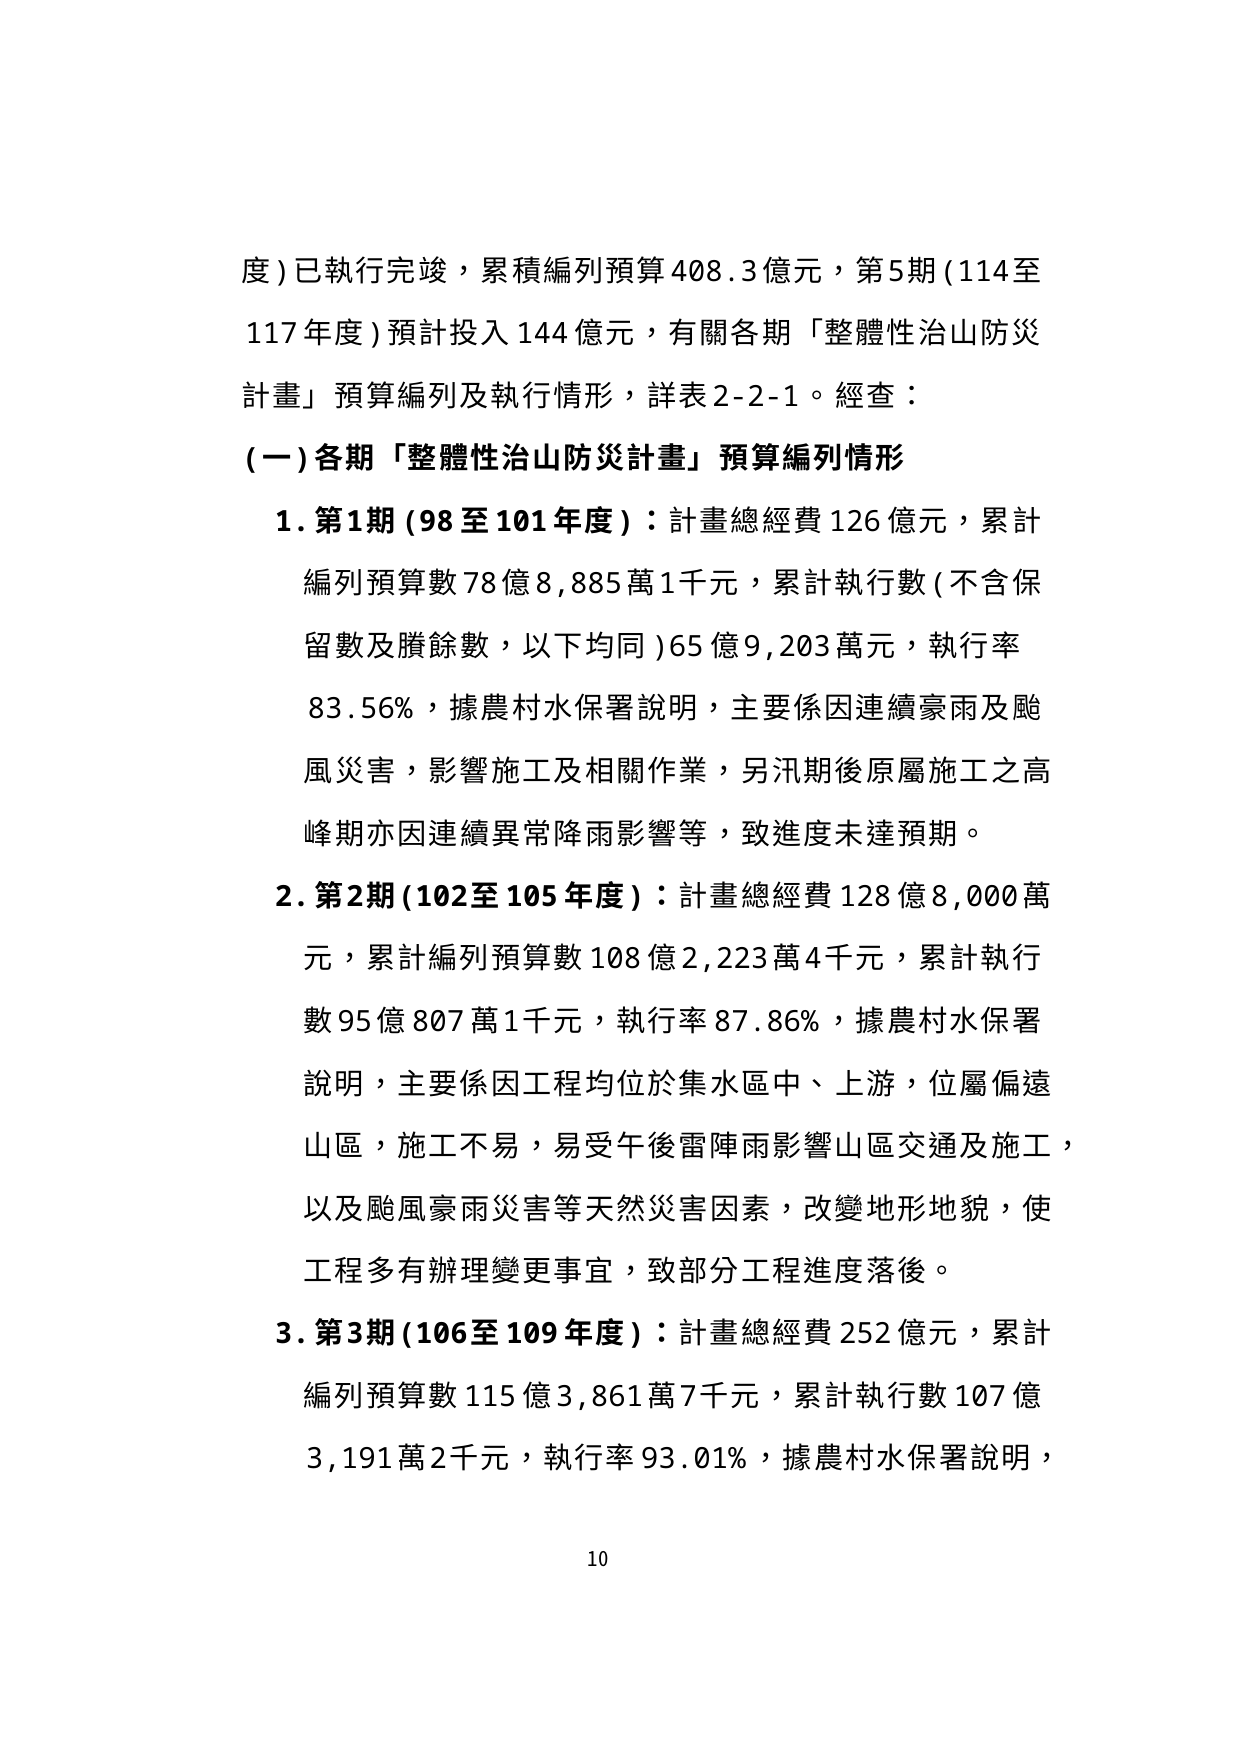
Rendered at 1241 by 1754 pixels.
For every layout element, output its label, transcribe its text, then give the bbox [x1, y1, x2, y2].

text 2.第2期(102至105年度)：計畫總經費128億8,000萬元，累計編列預算數108億2,223萬4千元，累計執行數95億807萬1千元，執行率87.86%，據農村水保署說明，主要係因工程均位於集水區中、上游，位屬偏遠山區，施工不易，易受午後雷陣雨影響山區交通及施工，以及颱風豪雨災害等天然災害因素，改變地形地貌，使工程多有辦理變更事宜，致部分工程進度落後。 [266, 852, 1063, 1290]
text 度)已執行完竣，累積編列預算408.3億元，第5期(114至117年度)預計投入144億元，有關各期「整體性治山防災計畫」預算編列及執行情形，詳表2-2-1。經查： [236, 227, 1063, 415]
text (一)各期「整體性治山防災計畫」預算編列情形 [236, 415, 1063, 477]
text 1.第1期(98至101年度)：計畫總經費126億元，累計編列預算數78億8,885萬1千元，累計執行數(不含保留數及賸餘數，以下均同)65億9,203萬元，執行率83.56%，據農村水保署說明，主要係因連續豪雨及颱風災害，影響施工及相關作業，另汛期後原屬施工之高峰期亦因連續異常降雨影響等，致進度未達預期。 [266, 477, 1063, 852]
text 3.第3期(106至109年度)：計畫總經費252億元，累計編列預算數115億3,861萬7千元，累計執行數107億3,191萬2千元，執行率93.01%，據農村水保署說明， [266, 1290, 1063, 1477]
